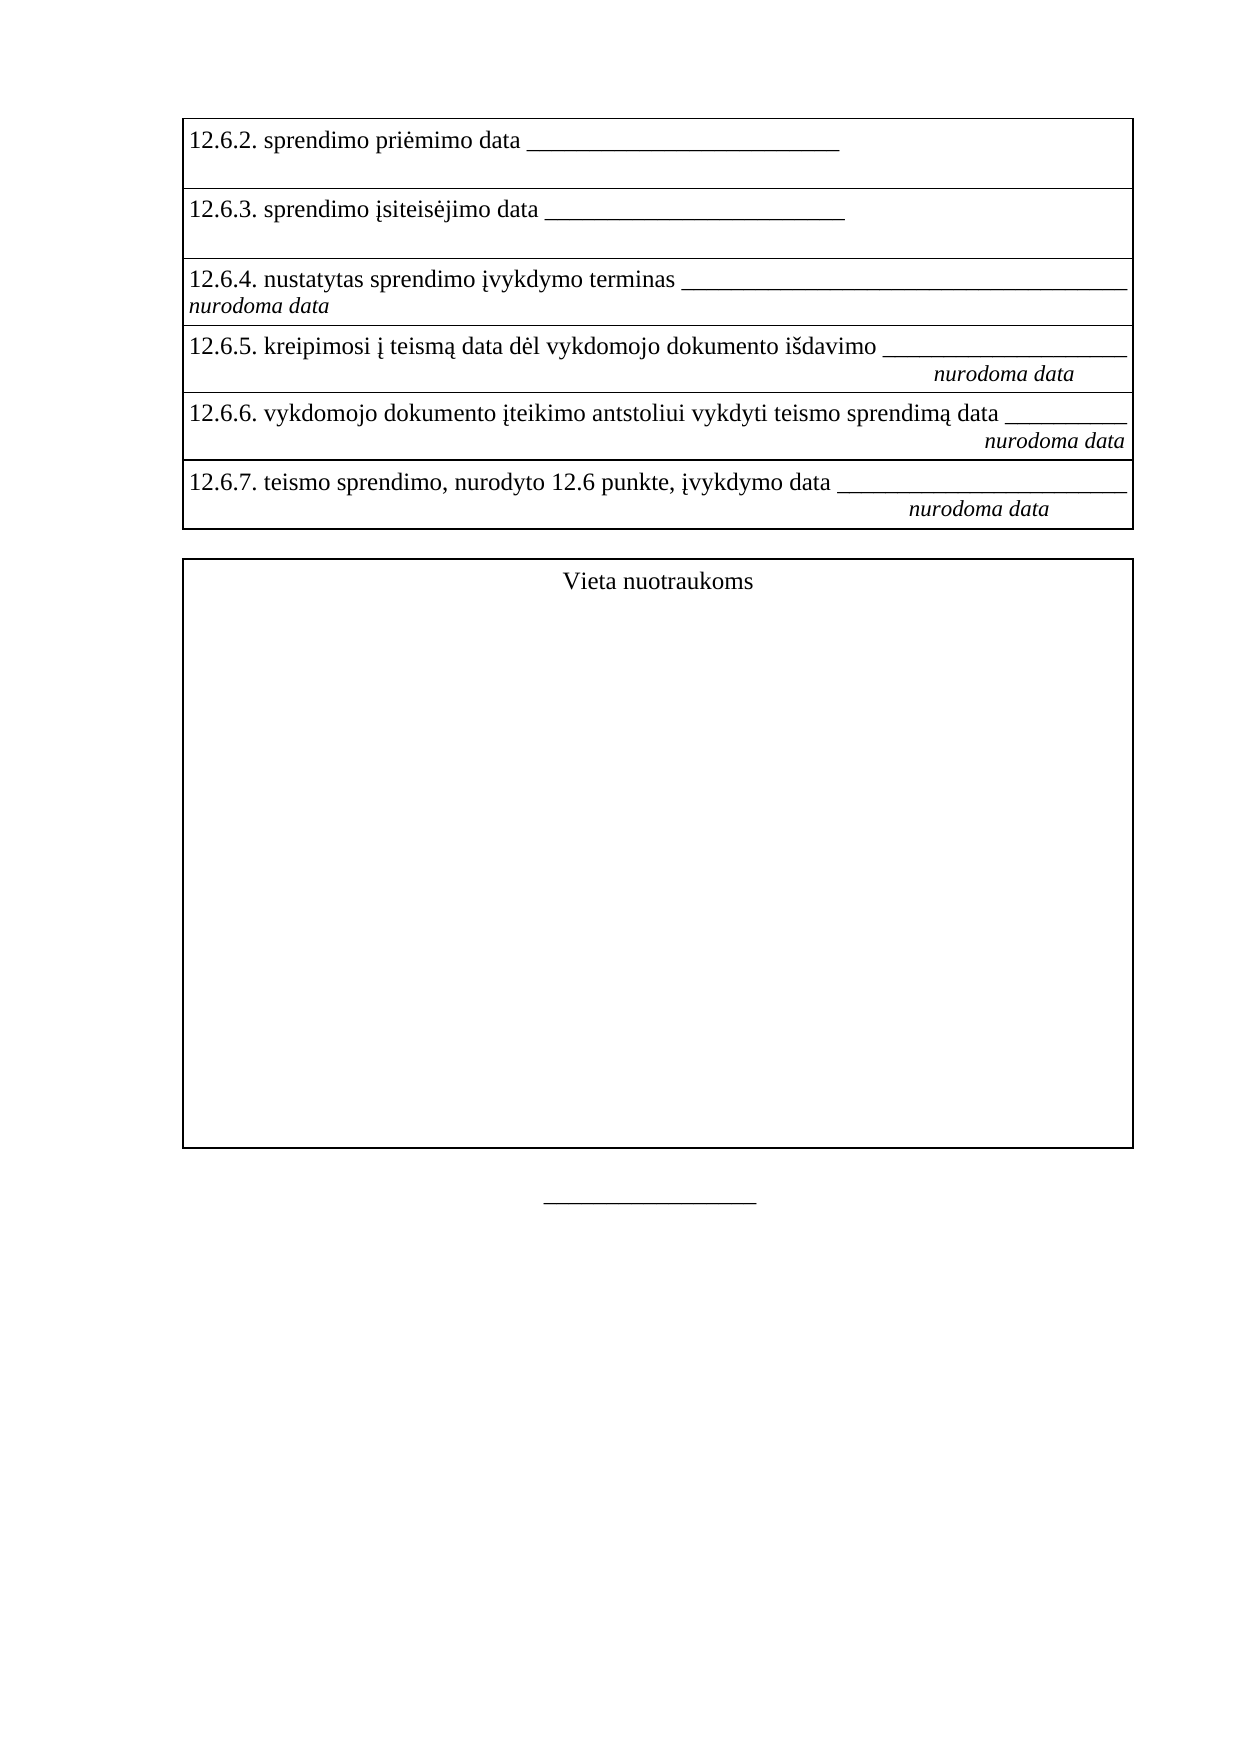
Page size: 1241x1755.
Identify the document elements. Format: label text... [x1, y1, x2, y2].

table_cell 12.6.4. nustatytas sprendimo įvykdymo terminas nurodoma data [184, 259, 1132, 325]
table_cell 12.6.3. sprendimo įsiteisėjimo data ________________________ [184, 189, 1132, 258]
table_cell 12.6.2. sprendimo priėmimo data _________________________ [184, 119, 1132, 188]
table_cell 12.6.7. teismo sprendimo, nurodyto 12.6 punkte, įvykdymo data nurodoma data [184, 461, 1132, 527]
table_cell 12.6.6. vykdomojo dokumento įteikimo antstoliui vykdyti teismo sprendimą data nurodoma data [184, 393, 1132, 459]
table_cell 12.6.5. kreipimosi į teismą data dėl vykdomojo dokumento išdavimo nurodoma data [184, 326, 1132, 392]
table_header Vieta nuotraukoms [184, 560, 1132, 1147]
text _________________ [177, 1178, 1122, 1206]
